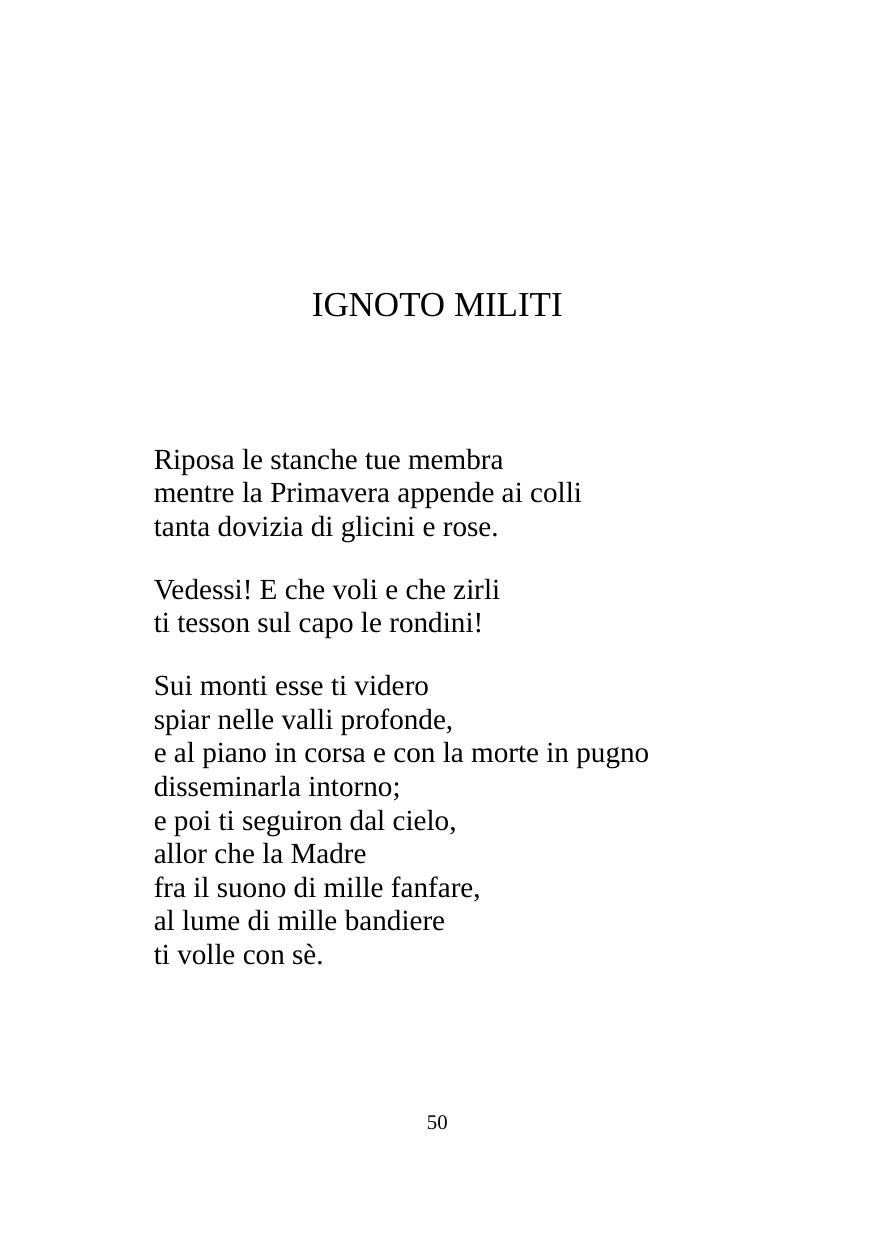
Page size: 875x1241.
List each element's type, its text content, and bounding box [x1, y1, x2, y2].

subtitle IGNOTO MILITI [106, 283, 768, 324]
text Vedessi! E che voli e che zirli ti tesson sul capo le rondini! [153, 572, 768, 639]
text Sui monti esse ti videro spiar nelle valli profonde, e al piano in corsa e con la morte in pugno disseminarla intorno; e poi ti seguiron dal cielo, allor che la Madre fra il suono di mille fanfare, al lume di mille bandiere ti volle con sè. [153, 668, 768, 970]
text Riposa le stanche tue membra mentre la Primavera appende ai colli tanta dovizia di glicini e rose. [153, 442, 768, 542]
